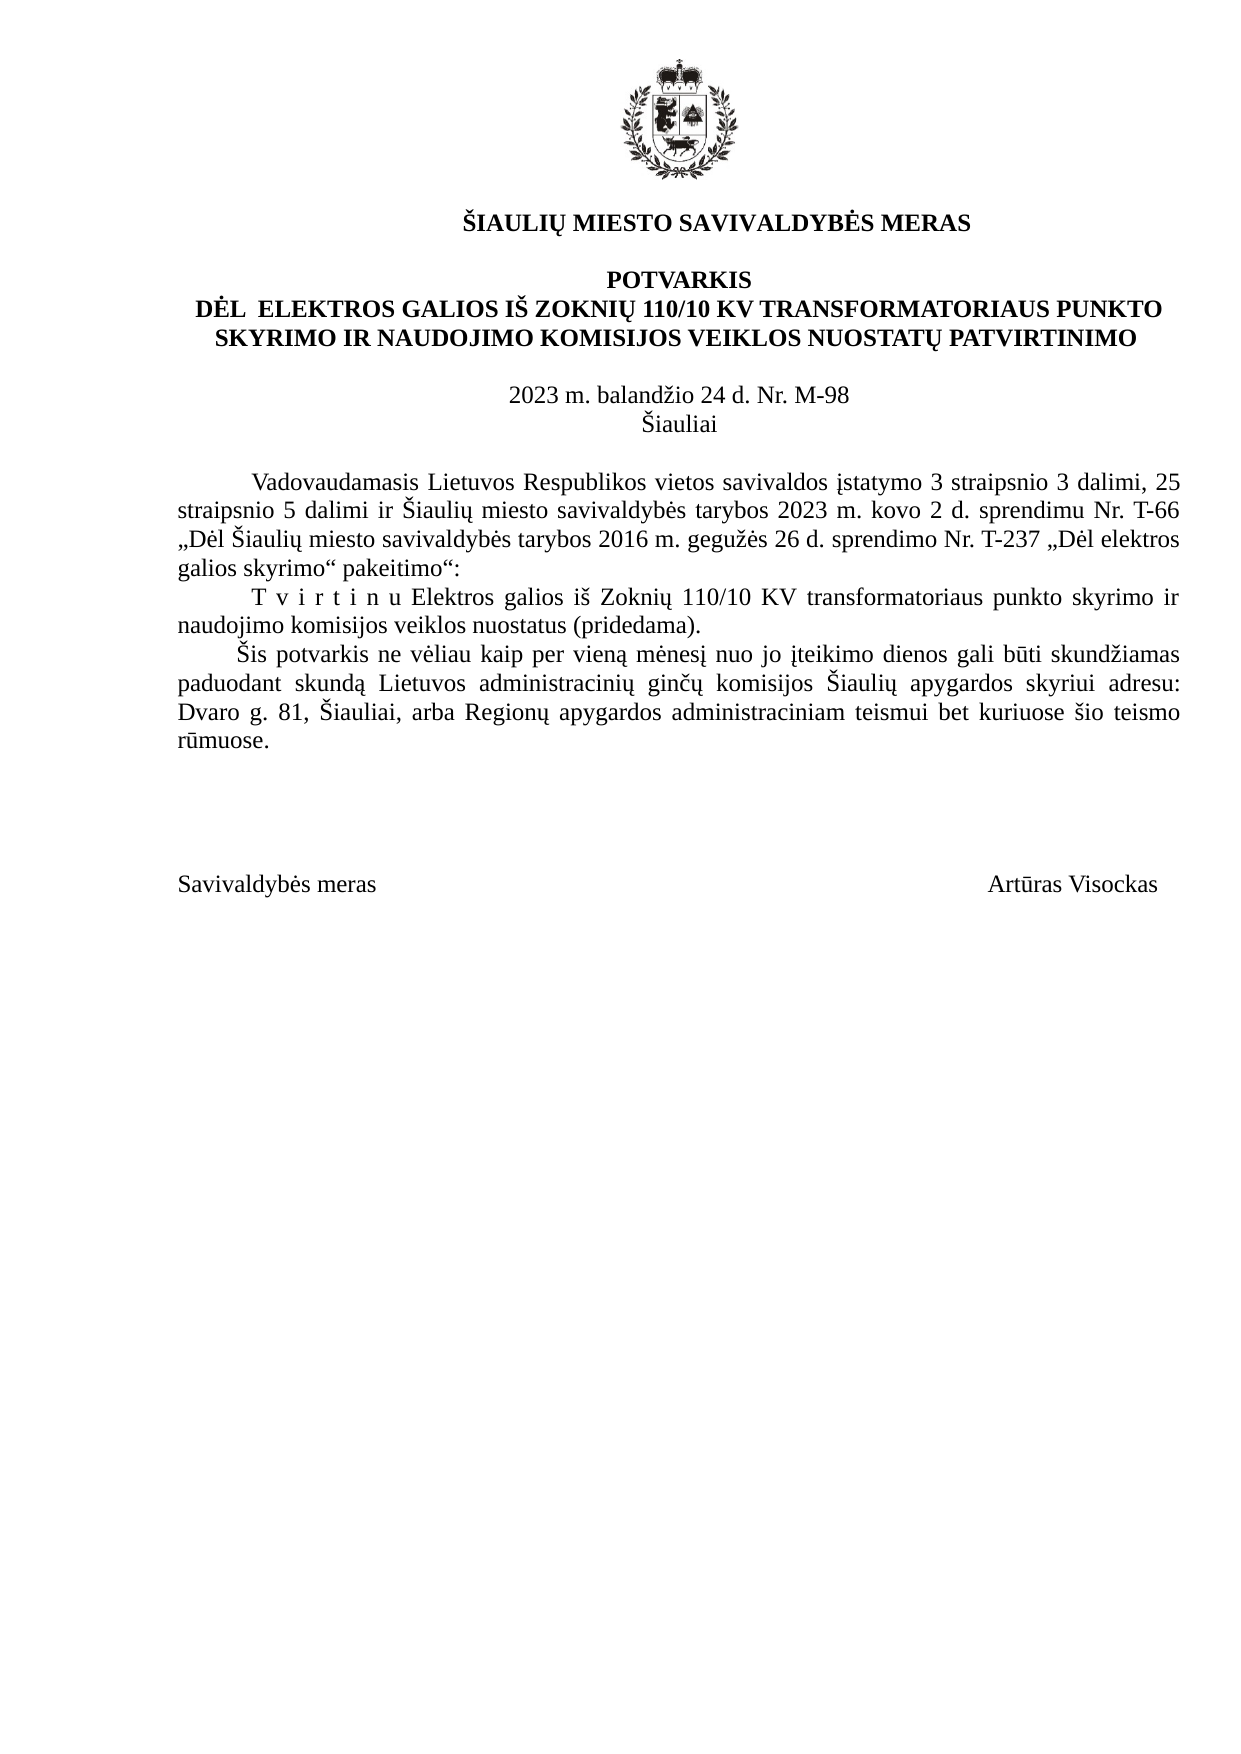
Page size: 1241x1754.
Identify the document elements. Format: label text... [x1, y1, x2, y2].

text Šis potvarkis ne vėliau kaip per vieną mėnesį nuo jo įteikimo dienos gali būti skundžiamas paduodant skundą Lietuvos administracinių ginčų komisijos Šiaulių apygardos skyriui adresu: Dvaro g. 81, Šiauliai, arba Regionų apygardos administraciniam teismui bet kuriuose šio teismo rūmuose. [177, 639, 1181, 754]
text Savivaldybės meras Artūras Visockas [177, 869, 1181, 898]
text T v i r t i n u Elektros galios iš Zoknių 110/10 KV transformatoriaus punkto skyrimo ir naudojimo komisijos veiklos nuostatus (pridedama). [177, 582, 1181, 639]
subtitle ŠIAULIŲ MIESTO SAVIVALDYBĖS MERAS [177, 208, 1181, 237]
text Vadovaudamasis Lietuvos Respublikos vietos savivaldos įstatymo 3 straipsnio 3 dalimi, 25 straipsnio 5 dalimi ir Šiaulių miesto savivaldybės tarybos 2023 m. kovo 2 d. sprendimu Nr. T-66 „Dėl Šiaulių miesto savivaldybės tarybos 2016 m. gegužės 26 d. sprendimo Nr. T-237 „Dėl elektros galios skyrimo“ pakeitimo“: [177, 467, 1181, 582]
text 2023 m. balandžio 24 d. Nr. M-98 [177, 381, 1181, 409]
text Šiauliai [177, 409, 1181, 438]
text POTVARKIS [177, 266, 1181, 294]
text DĖL ELEKTROS GALIOS IŠ ZOKNIŲ 110/10 KV TRANSFORMATORIAUS PUNKTO SKYRIMO IR NAUDOJIMO KOMISIJOS VEIKLOS NUOSTATŲ PATVIRTINIMO [177, 294, 1181, 352]
